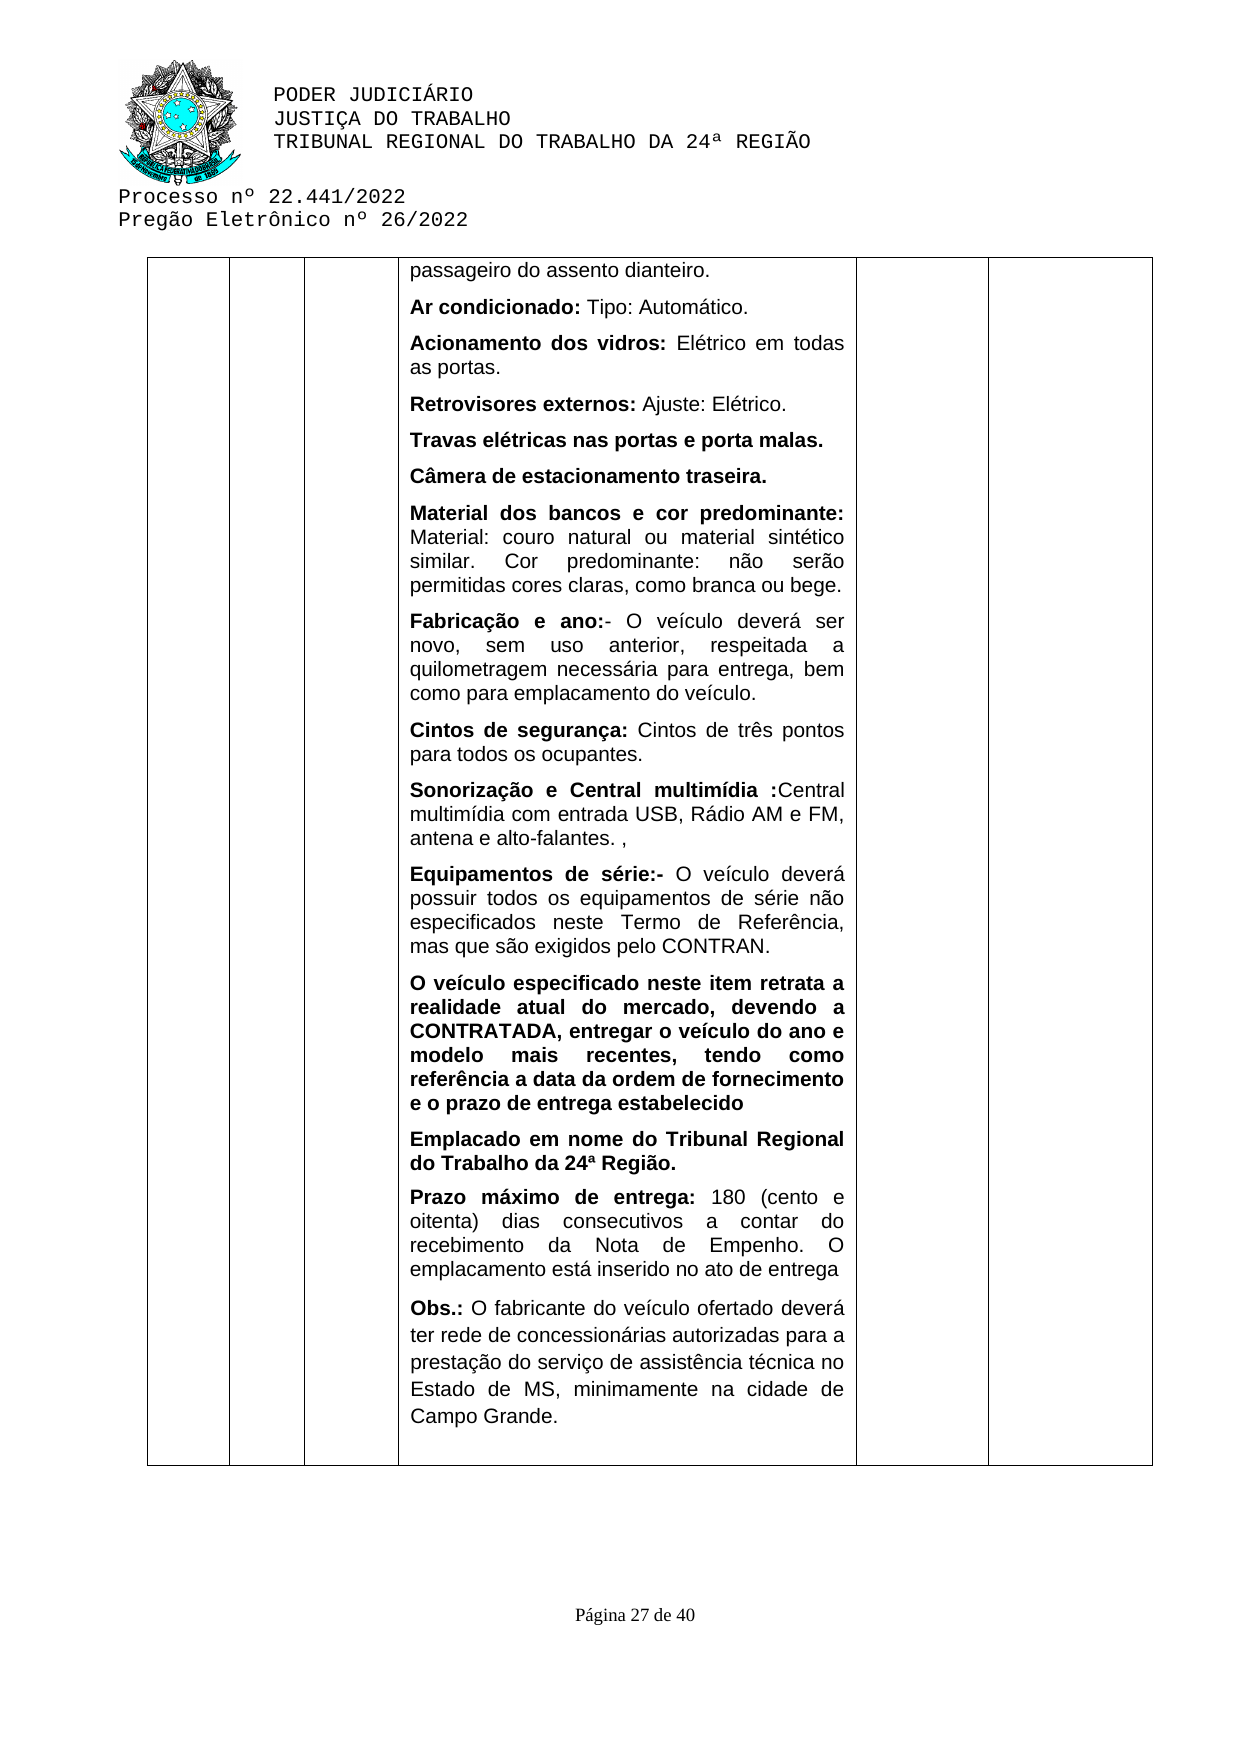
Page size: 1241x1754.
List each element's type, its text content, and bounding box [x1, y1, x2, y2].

table_cell [305, 258, 398, 1465]
table_cell [230, 258, 304, 1465]
table_cell [148, 258, 229, 1465]
table_cell [857, 258, 988, 1465]
picture [118, 59, 243, 186]
table_cell passageiro do assento dianteiro. Ar condicionado: Tipo: Automático. Acionamento dos vidros: Elétrico em todas as portas. Retrovisores externos: Ajuste: Elétrico. Travas elétricas nas portas e porta malas. Câmera de estacionamento traseira. Material dos bancos e cor predominante: Material: couro natural ou material sintético similar. Cor predominante: não serão permitidas cores claras, como branca ou bege. Fabricação e ano:- O veículo deverá ser novo, sem uso anterior, respeitada a quilometragem necessária para entrega, bem como para emplacamento do veículo. Cintos de segurança: Cintos de três pontos para todos os ocupantes. Sonorização e Central multimídia :Central multimídia com entrada USB, Rádio AM e FM, antena e alto-falantes. , Equipamentos de série:- O veículo deverá possuir todos os equipamentos de série não especificados neste Termo de Referência, mas que são exigidos pelo CONTRAN. O veículo especificado neste item retrata a realidade atual do mercado, devendo a CONTRATADA, entregar o veículo do ano e modelo mais recentes, tendo como referência a data da ordem de fornecimento e o prazo de entrega estabelecido Emplacado em nome do Tribunal Regional do Trabalho da 24ª Região. Prazo máximo de entrega: 180 (cento e oitenta) dias consecutivos a contar do recebimento da Nota de Empenho. O emplacamento está inserido no ato de entrega Obs.: O fabricante do veículo ofertado deverá ter rede de concessionárias autorizadas para a prestação do serviço de assistência técnica no Estado de MS, minimamente na cidade de Campo Grande. [399, 258, 856, 1465]
table_cell [989, 258, 1152, 1465]
